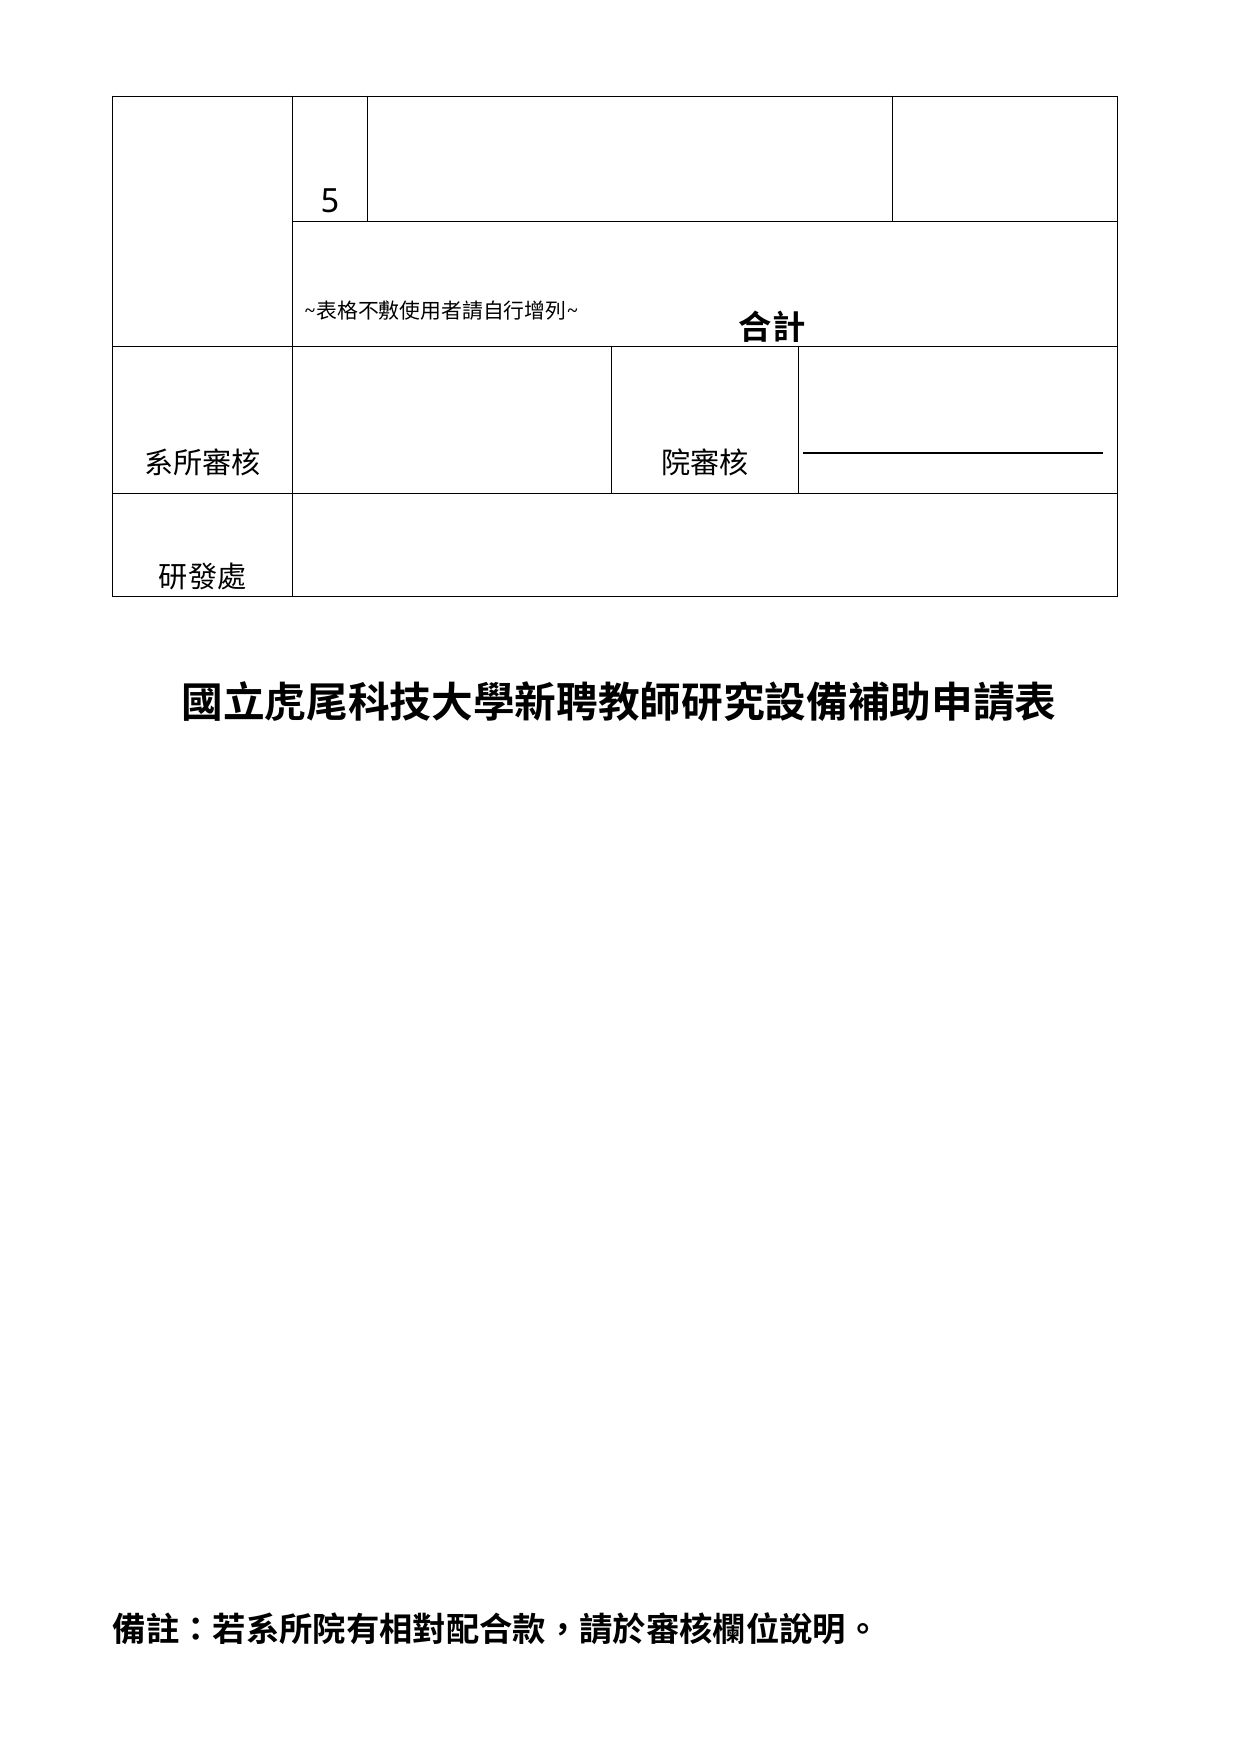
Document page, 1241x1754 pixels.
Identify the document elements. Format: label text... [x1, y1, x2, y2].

table_cell [368, 97, 892, 221]
table_cell [893, 97, 1117, 221]
table_cell 研發處 [113, 494, 292, 596]
table_cell 系所審核 [113, 347, 292, 493]
table_cell 5 [293, 97, 367, 221]
table_cell [293, 347, 611, 493]
table_cell ~表格不敷使用者請自行增列~ 合計 [293, 222, 1117, 346]
text 國立虎尾科技大學新聘教師研究設備補助申請表 [112, 658, 1125, 721]
table_cell [293, 494, 1117, 596]
table_cell [113, 97, 292, 346]
table_cell 院審核 [612, 347, 798, 493]
table_cell [799, 347, 1117, 493]
